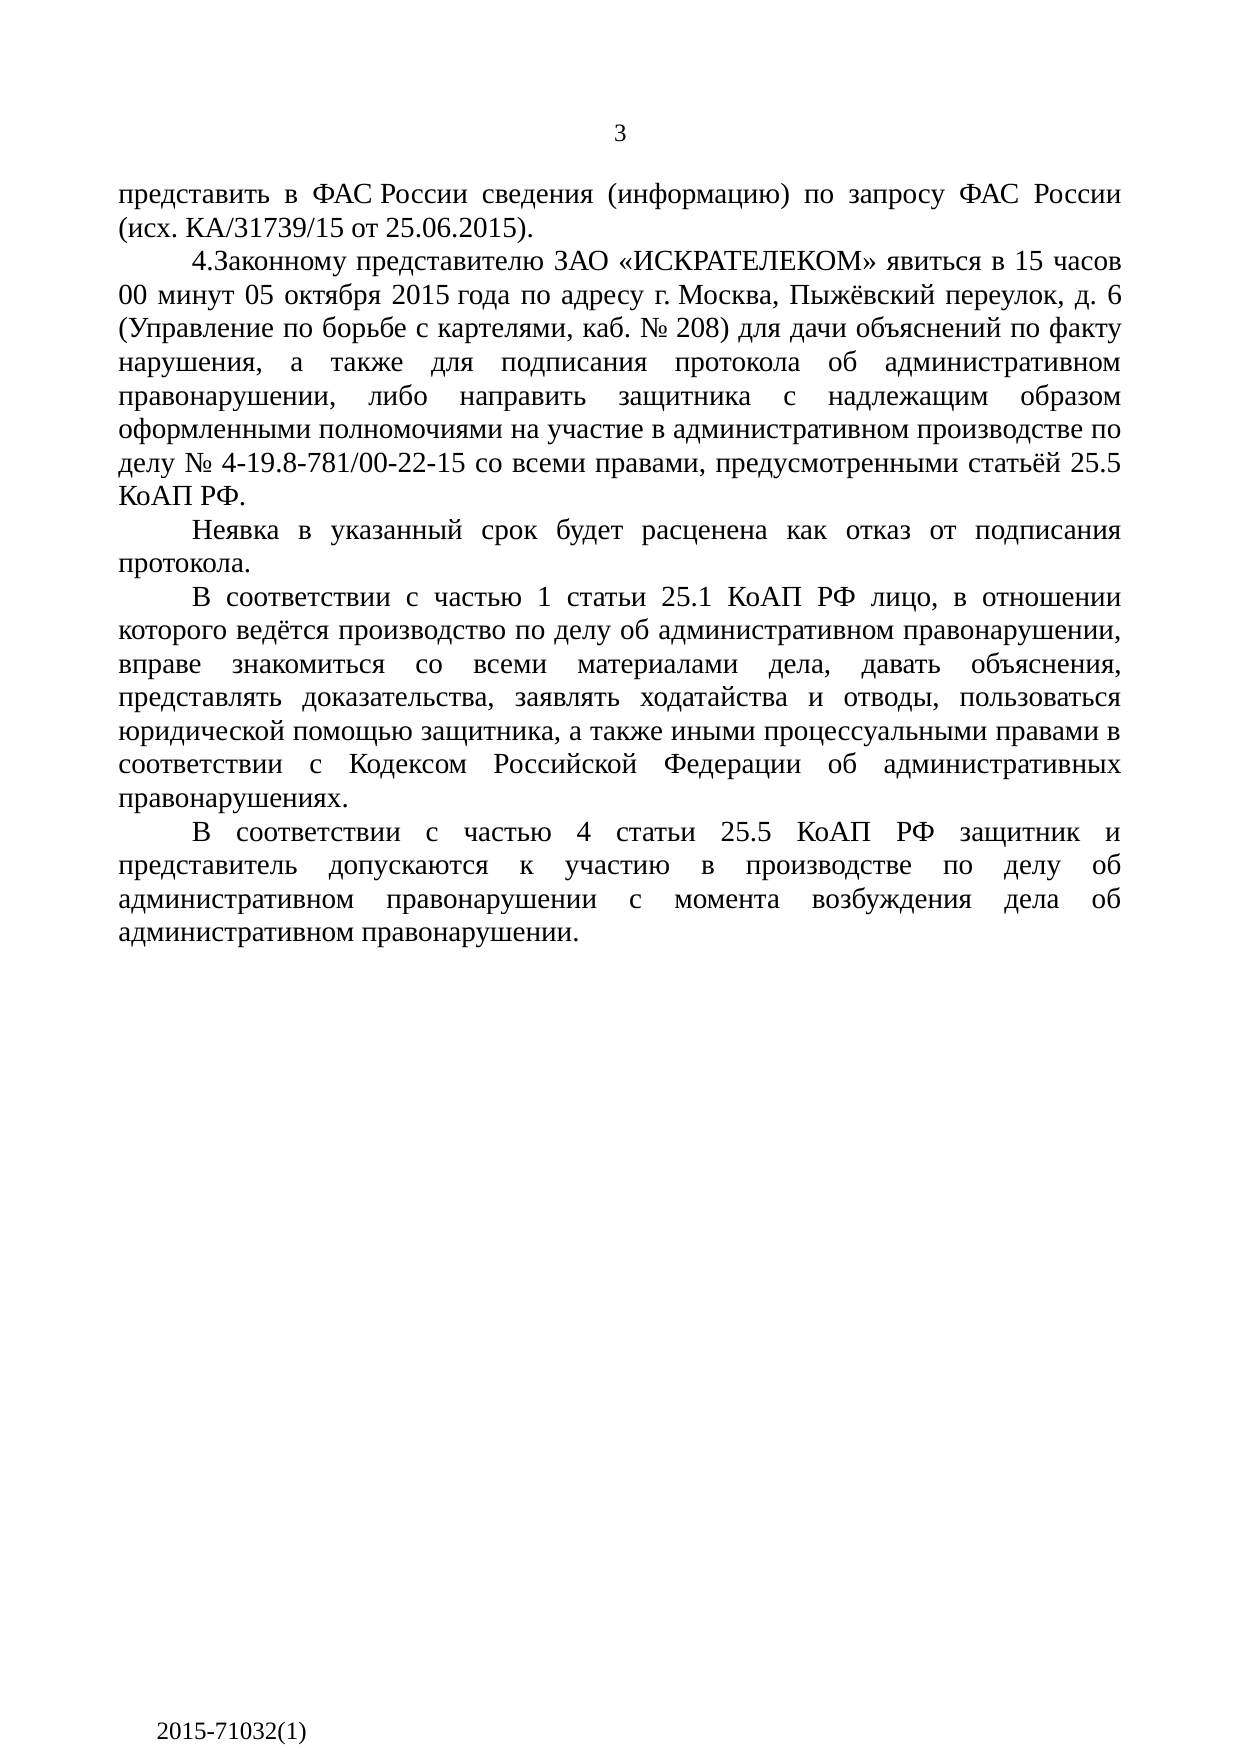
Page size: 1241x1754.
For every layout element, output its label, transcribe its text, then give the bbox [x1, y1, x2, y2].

text В соответствии с частью 4 статьи 25.5 КоАП РФ защитник и представитель допускаются к участию в производстве по делу об административном правонарушении с момента возбуждения дела об административном правонарушении. [118, 814, 1122, 948]
text Неявка в указанный срок будет расценена как отказ от подписания протокола. [118, 512, 1122, 579]
text В соответствии с частью 1 статьи 25.1 КоАП РФ лицо, в отношении которого ведётся производство по делу об административном правонарушении, вправе знакомиться со всеми материалами дела, давать объяснения, представлять доказательства, заявлять ходатайства и отводы, пользоваться юридической помощью защитника, а также иными процессуальными правами в соответствии с Кодексом Российской Федерации об административных правонарушениях. [118, 579, 1122, 814]
text представить в ФАС России сведения (информацию) по запросу ФАС России (исх. КА/31739/15 от 25.06.2015). [118, 176, 1122, 243]
text 4.Законному представителю ЗАО «ИСКРАТЕЛЕКОМ» явиться в 15 часов 00 минут 05 октября 2015 года по адресу г. Москва, Пыжёвский переулок, д. 6 (Управление по борьбе с картелями, каб. № 208) для дачи объяснений по факту нарушения, а также для подписания протокола об административном правонарушении, либо направить защитника с надлежащим образом оформленными полномочиями на участие в административном производстве по делу № 4-19.8-781/00-22-15 со всеми правами, предусмотренными статьёй 25.5 КоАП РФ. [118, 243, 1122, 512]
